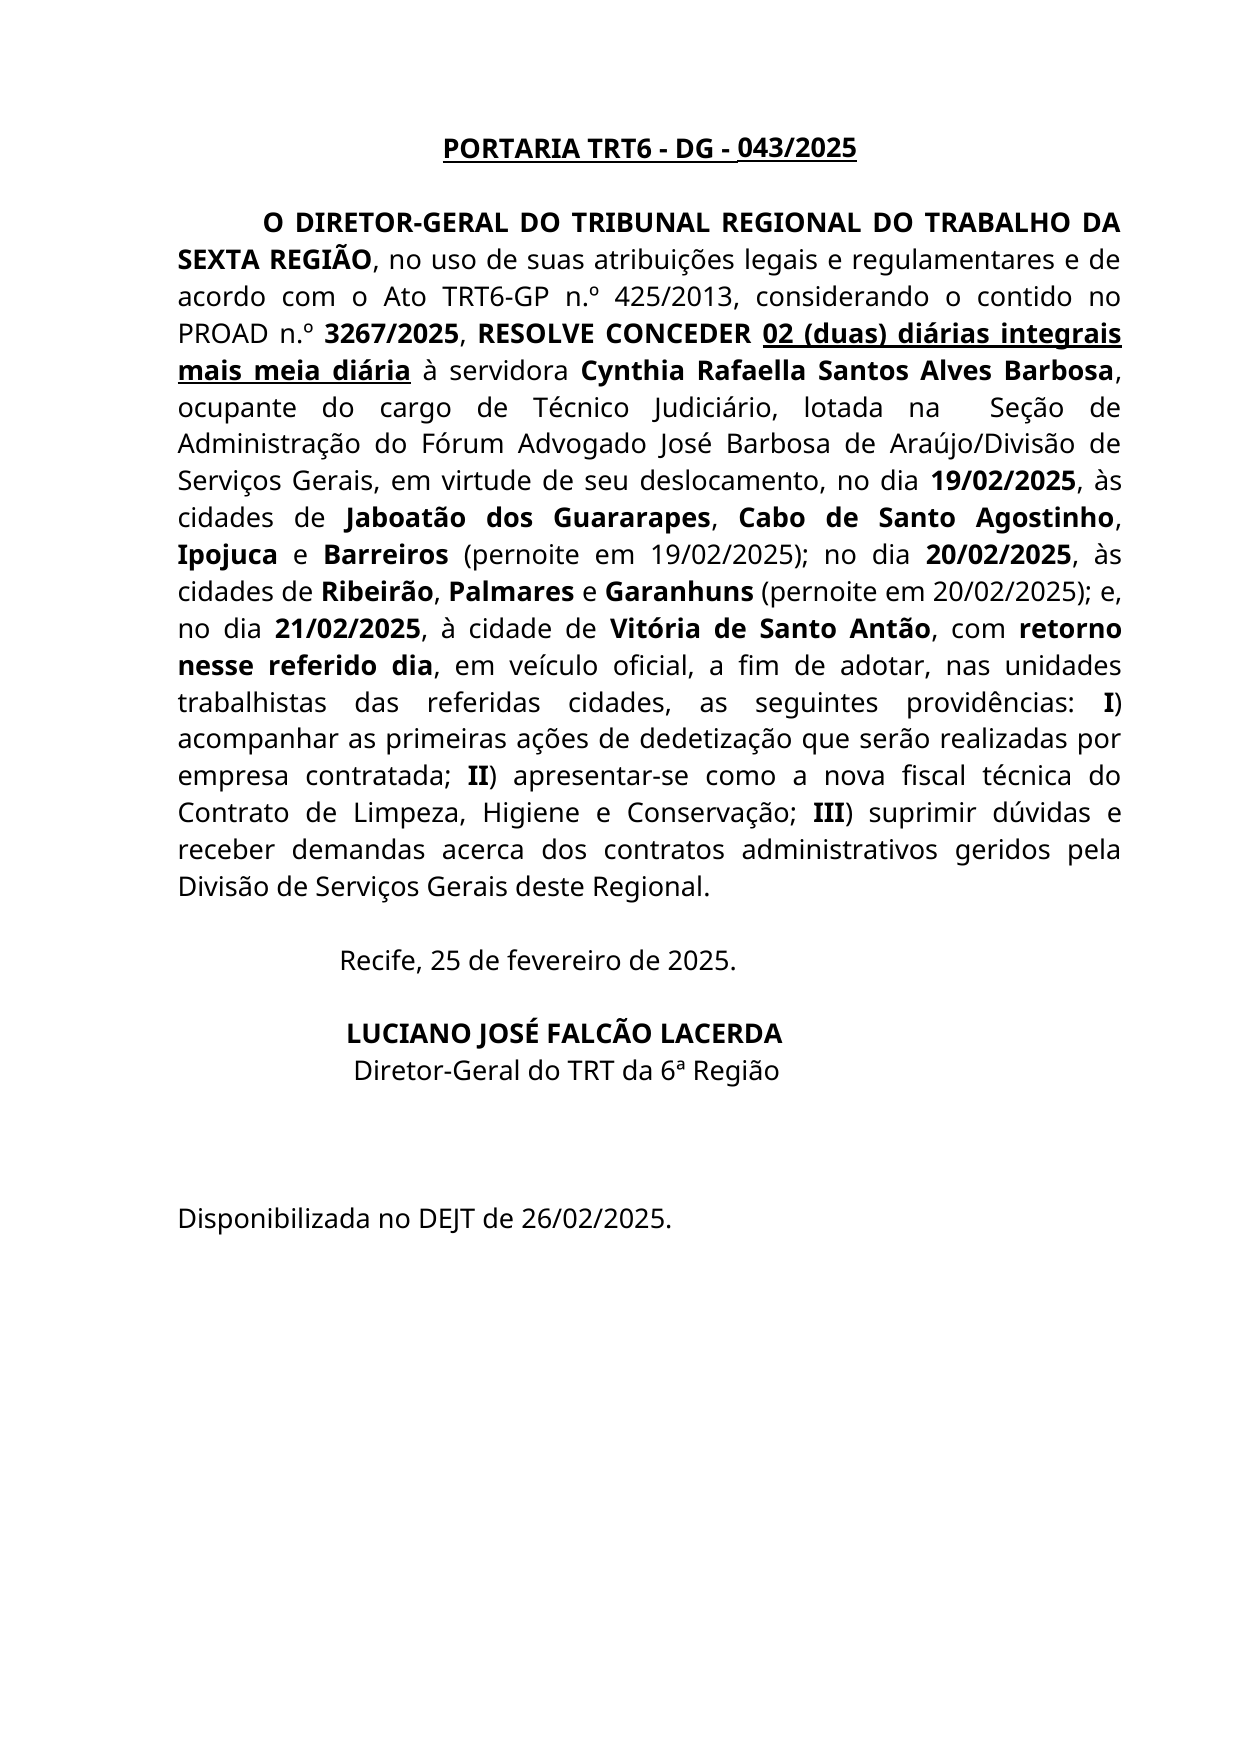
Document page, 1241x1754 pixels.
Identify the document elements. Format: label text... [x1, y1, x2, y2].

subtitle O DIRETOR-GERAL DO TRIBUNAL REGIONAL DO TRABALHO DA SEXTA REGIÃO, no uso de suas atribuições legais e regulamentares e de acordo com o Ato TRT6-GP n.º 425/2013, considerando o contido no PROAD n.º 3267/2025, RESOLVE CONCEDER 02 (duas) diárias integrais mais meia diária à servidora Cynthia Rafaella Santos Alves Barbosa, ocupante do cargo de Técnico Judiciário, lotada na Seção de Administração do Fórum Advogado José Barbosa de Araújo/Divisão de Serviços Gerais, em virtude de seu deslocamento, no dia 19/02/2025, às cidades de Jaboatão dos Guararapes, Cabo de Santo Agostinho, Ipojuca e Barreiros (pernoite em 19/02/2025); no dia 20/02/2025, às cidades de Ribeirão, Palmares e Garanhuns (pernoite em 20/02/2025); e, no dia 21/02/2025, à cidade de Vitória de Santo Antão, com retorno nesse referido dia, em veículo oficial, a fim de adotar, nas unidades trabalhistas das referidas cidades, as seguintes providências: I) acompanhar as primeiras ações de dedetização que serão realizadas por empresa contratada; II) apresentar-se como a nova fiscal técnica do Contrato de Limpeza, Higiene e Conservação; III) suprimir dúvidas e receber demandas acerca dos contratos administrativos geridos pela Divisão de Serviços Gerais deste Regional. [177, 204, 1122, 904]
subtitle PORTARIA TRT6 - DG - 043/2025 [177, 129, 1122, 167]
subtitle Disponibilizada no DEJT de 26/02/2025. [177, 1199, 1122, 1236]
subtitle Diretor-Geral do TRT da 6ª Região [177, 1052, 1122, 1089]
subtitle LUCIANO JOSÉ FALCÃO LACERDA [177, 1015, 1122, 1052]
subtitle Recife, 25 de fevereiro de 2025. [177, 941, 1122, 978]
